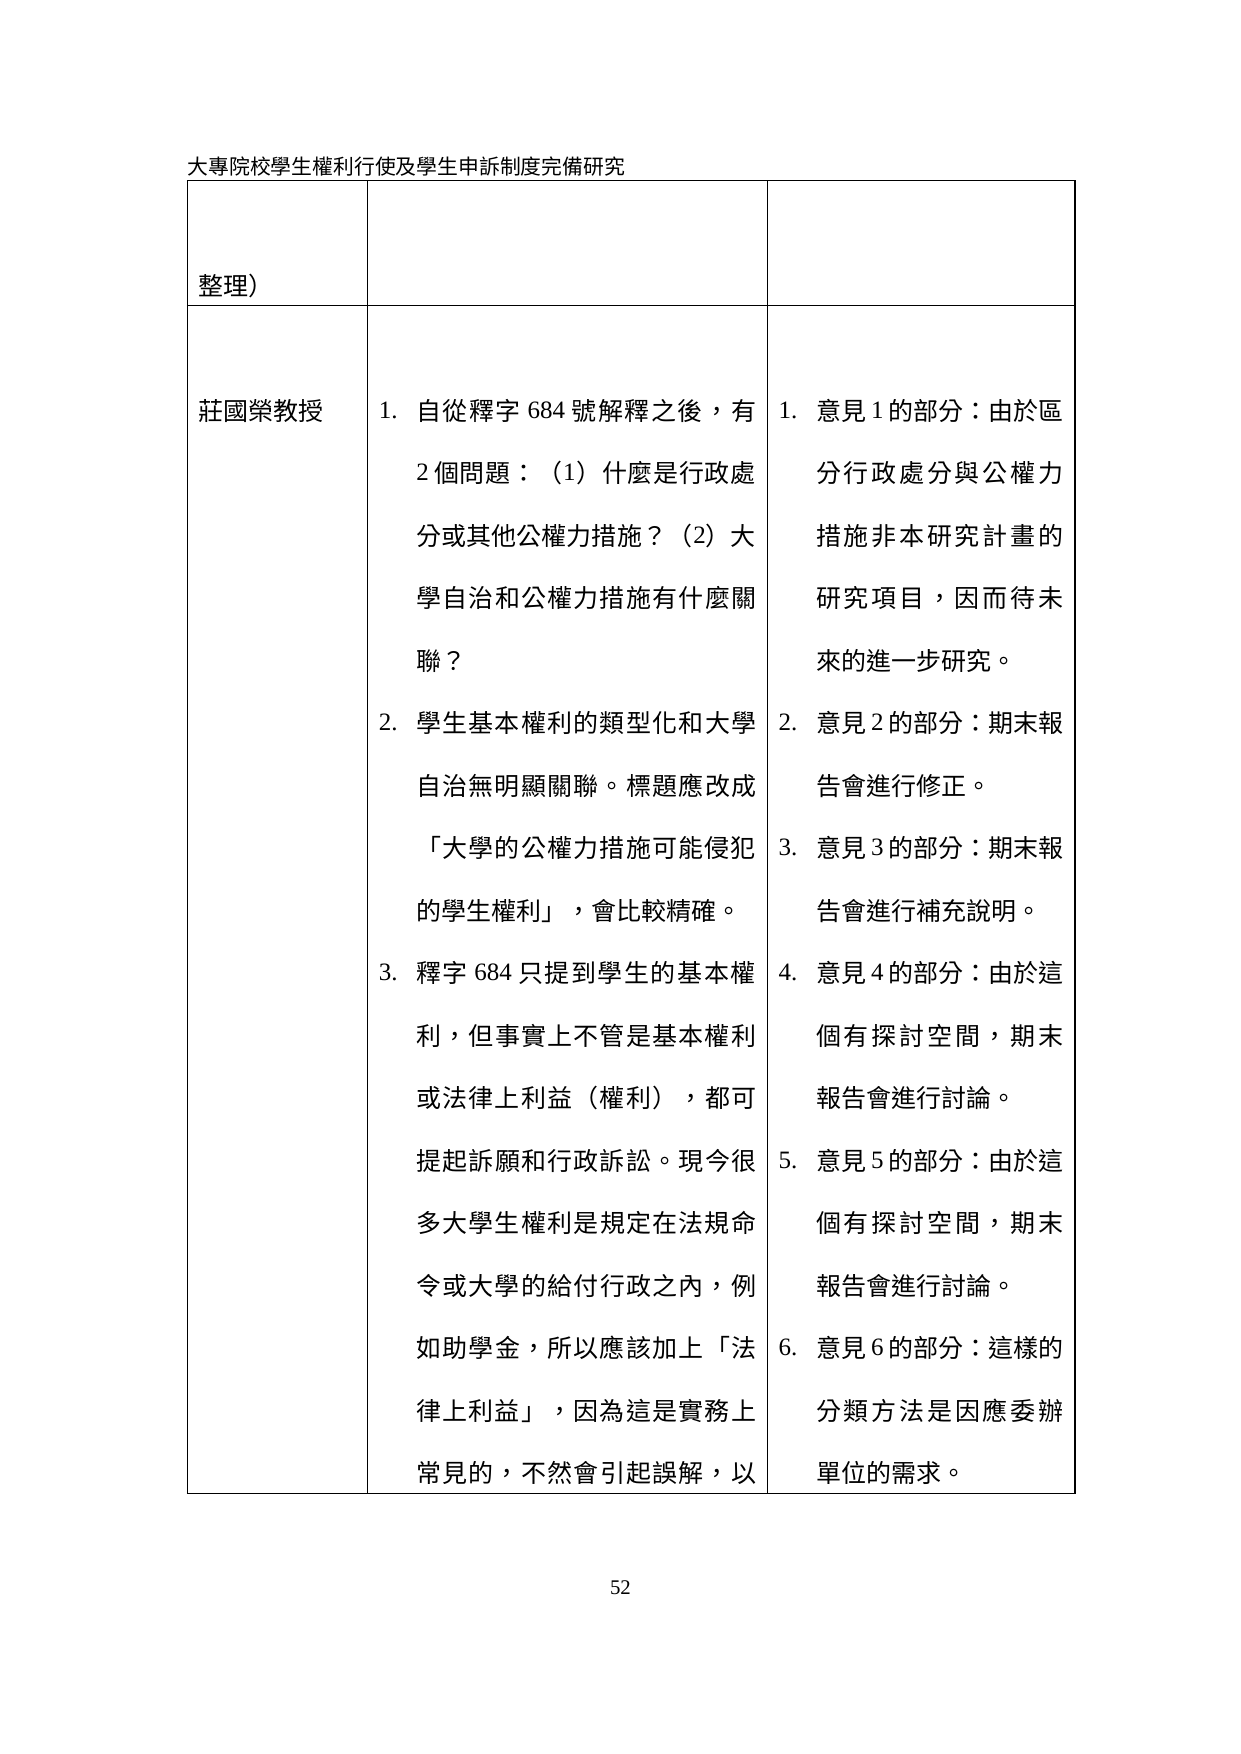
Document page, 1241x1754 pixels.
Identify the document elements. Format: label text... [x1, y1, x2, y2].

table_header [768, 181, 1074, 305]
table_header [368, 181, 767, 305]
table_cell 莊國榮教授 [188, 306, 367, 1493]
table_cell 意見1的部分：由於區分行政處分與公權力措施非本研究計畫的研究項目，因而待未來的進一步研究。 意見2的部分：期末報告會進行修正。 意見3的部分：期末報告會進行補充說明。 意見4的部分：由於這個有探討空間，期末報告會進行討論。 意見5的部分：由於這個有探討空間，期末報告會進行討論。 意見6的部分：這樣的分類方法是因應委辦單位的需求。 意見7的部分：這部分是高教司的權限，非本研究計畫所及。 意見8的部分：這部分是訓委會的權限，非本研究計畫所及，但會在本研究第4期的成果中探討此問題。 意見9的部分：期末報告會進行補充說明。 意見10的部分：這部分是訓委會的權限，非本研究計畫所及，但會在本研究第4期的成果中探討此問題。 意見11的部分：這部分是訓委會的權限，非本研究計畫所及，但會在本研究第4期的成果中探討此問題。 意見12的部分：由於本計畫認為大學自治包含管理自治，但既然引發爭議，即表示這個問題有探討空間，期末報告會進行討論。 意見13的部分：期末報告會進行補充說明。 [768, 306, 1074, 1493]
table_header 整理） [188, 181, 367, 305]
table_cell 自從釋字684號解釋之後，有2個問題：（1）什麼是行政處分或其他公權力措施？（2）大學自治和公權力措施有什麼關聯？ 學生基本權利的類型化和大學自治無明顯關聯。標題應改成「大學的公權力措施可能侵犯的學生權利」，會比較精確。 釋字684只提到學生的基本權利，但事實上不管是基本權利或法律上利益（權利），都可提起訴願和行政訴訟。現今很多大學生權利是規定在法規命令或大學的給付行政之內，例如助學金，所以應該加上「法律上利益」，因為這是實務上常見的，不然會引起誤解，以為只有基本權利受侵害才能申訴、訴願和行政訴訟。 最高行政法院判斷餘地見解的運用有點問題：例如：學生獎懲委員會非屬於獨立委員會，因為學校內的委員會沒有什麼獨立性，所以「委員會」和「獨立性委員會」應區分；此外，學生出國非屬計畫性決定。 研究報告第15頁大學自治對學生居住自由的限制，例如特定時間強制熄燈，應只是「與基本權有關的反射利益」，不是法律上權利，沒有到達侵害權利的程度。 附件二，從學校角度分成教務、學務是有道理，但也可分成行政處分、行政處分以外的公權力措施…等，因為教務、學務的分類無法確知哪些可提訴願和行政訴訟。 參考資料一：因應司法院大法官釋字第六八四號解釋，專科以上學校處理學生事務參考原則。教育部要求檢討的很多不是行政處分，例如成績評定，只有導致退學時才是行政處分，所以沒有區分清楚會引起不必要的恐慌，就如現在大家對釋字684的誤解一樣。 參考資料二：大學及專科學校學生申訴案處理原則。第4點第2部分，關於申評會的組成需要的是行政法和憲法的專家，才能精確處理校園問題。 大學學生申訴較像公務人員保障法，申訴不需針對行政處分。所以我認為大學方面公、私法皆可申訴。 參考資料二：大學及專科學校學生申訴案處理原則。第4點重點是公法學者而非法律學者。 參考資料二：大學及專科學校學生申訴案處理原則。第11點梁專委是對的，因它真是抄錯了。依照釋字382號解釋其原本是針對行政處分，但我認為382把申訴當成訴願先行程序了，因為若訴願一定經過申訴，但684號解釋沒談，所以要解釋就有很多可能。 大學事務上主要是教學與研究屬大學自治，宿舍管理則否。包括學校停車位管理也非大學自治，這只是大學所有權所在，得做些管理罷了。 必須釐清以下的觀念：並非所有都是大學自治、並非所有大學自治事項都有判斷餘地、並非所有大學自治事項學生都可以爭訟。 [368, 306, 767, 1493]
